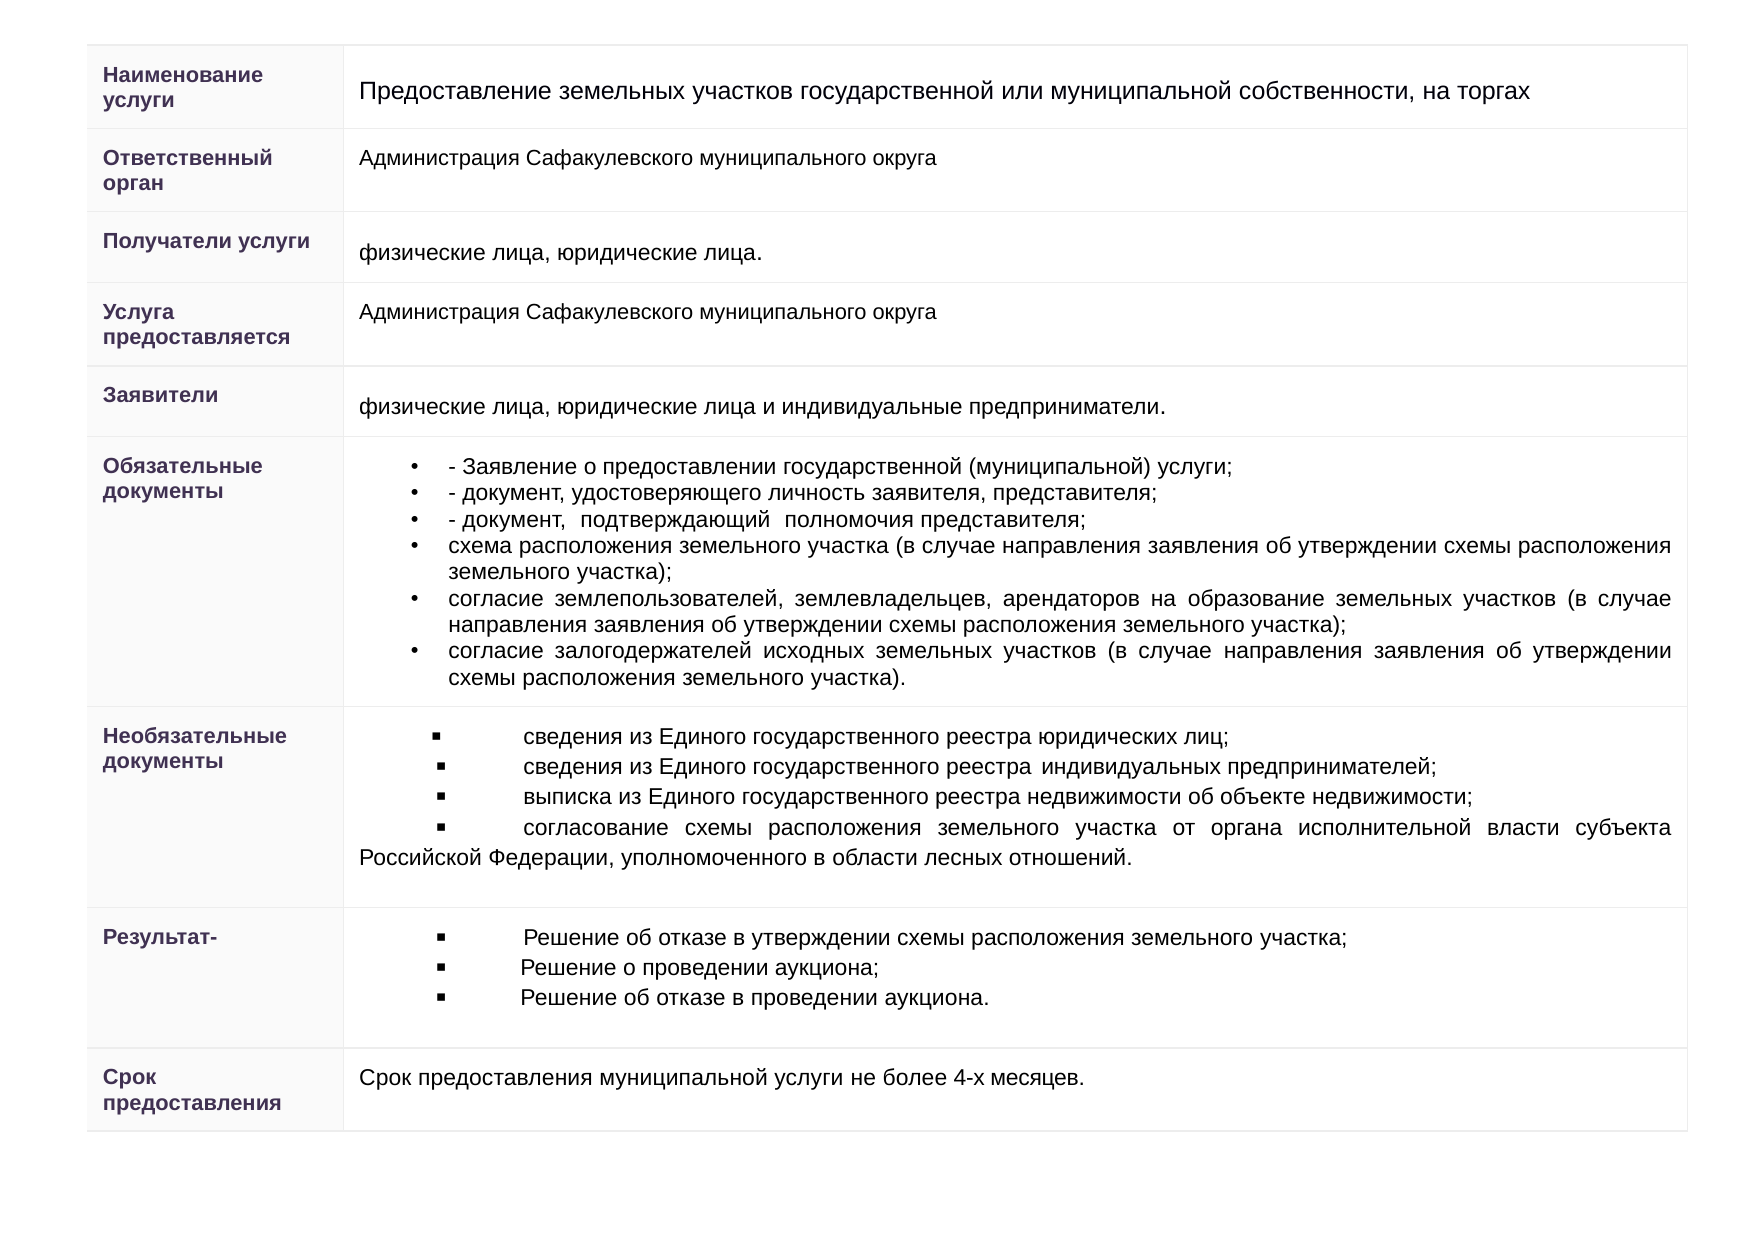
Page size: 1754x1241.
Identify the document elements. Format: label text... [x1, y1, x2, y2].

table_cell Обязательные документы [87, 437, 343, 706]
table_cell Срок предоставления муниципальной услуги не более 4-х месяцев. [344, 1049, 1687, 1130]
table_header Предоставление земельных участков государственной или муниципальной собственности, на торгах [344, 46, 1687, 128]
table_cell Срок предоставления [87, 1049, 343, 1130]
table_cell Администрация Сафакулевского муниципального округа [344, 283, 1687, 365]
table_cell Получатели услуги [87, 212, 343, 282]
table_cell Заявители [87, 367, 343, 436]
table_cell Результат- [87, 908, 343, 1047]
table_cell Услуга предоставляется [87, 283, 343, 365]
table_cell физические лица, юридические лица. [344, 212, 1687, 282]
table_cell Необязательные документы [87, 707, 343, 907]
table_header Наименование услуги [87, 46, 343, 128]
table_cell Ответственный орган [87, 129, 343, 211]
table_cell Решение об отказе в утверждении схемы расположения земельного участка; Решение о проведении аукциона; Решение об отказе в проведении аукциона. [344, 908, 1687, 1047]
table_cell - Заявление о предоставлении государственной (муниципальной) услуги; - документ, удостоверяющего личность заявителя, представителя; - документ, подтверждающий полномочия представителя; схема расположения земельного участка (в случае направления заявления об утверждении схемы расположения земельного участка); согласие землепользователей, землевладельцев, арендаторов на образование земельных участков (в случае направления заявления об утверждении схемы расположения земельного участка); согласие залогодержателей исходных земельных участков (в случае направления заявления об утверждении схемы расположения земельного участка). [344, 437, 1687, 706]
table_cell Администрация Сафакулевского муниципального округа [344, 129, 1687, 211]
table_cell сведения из Единого государственного реестра юридических лиц; сведения из Единого государственного реестра индивидуальных предпринимателей; выписка из Единого государственного реестра недвижимости об объекте недвижимости; согласование схемы расположения земельного участка от органа исполнительной власти субъекта Российской Федерации, уполномоченного в области лесных отношений. [344, 707, 1687, 907]
table_cell физические лица, юридические лица и индивидуальные предприниматели. [344, 367, 1687, 436]
